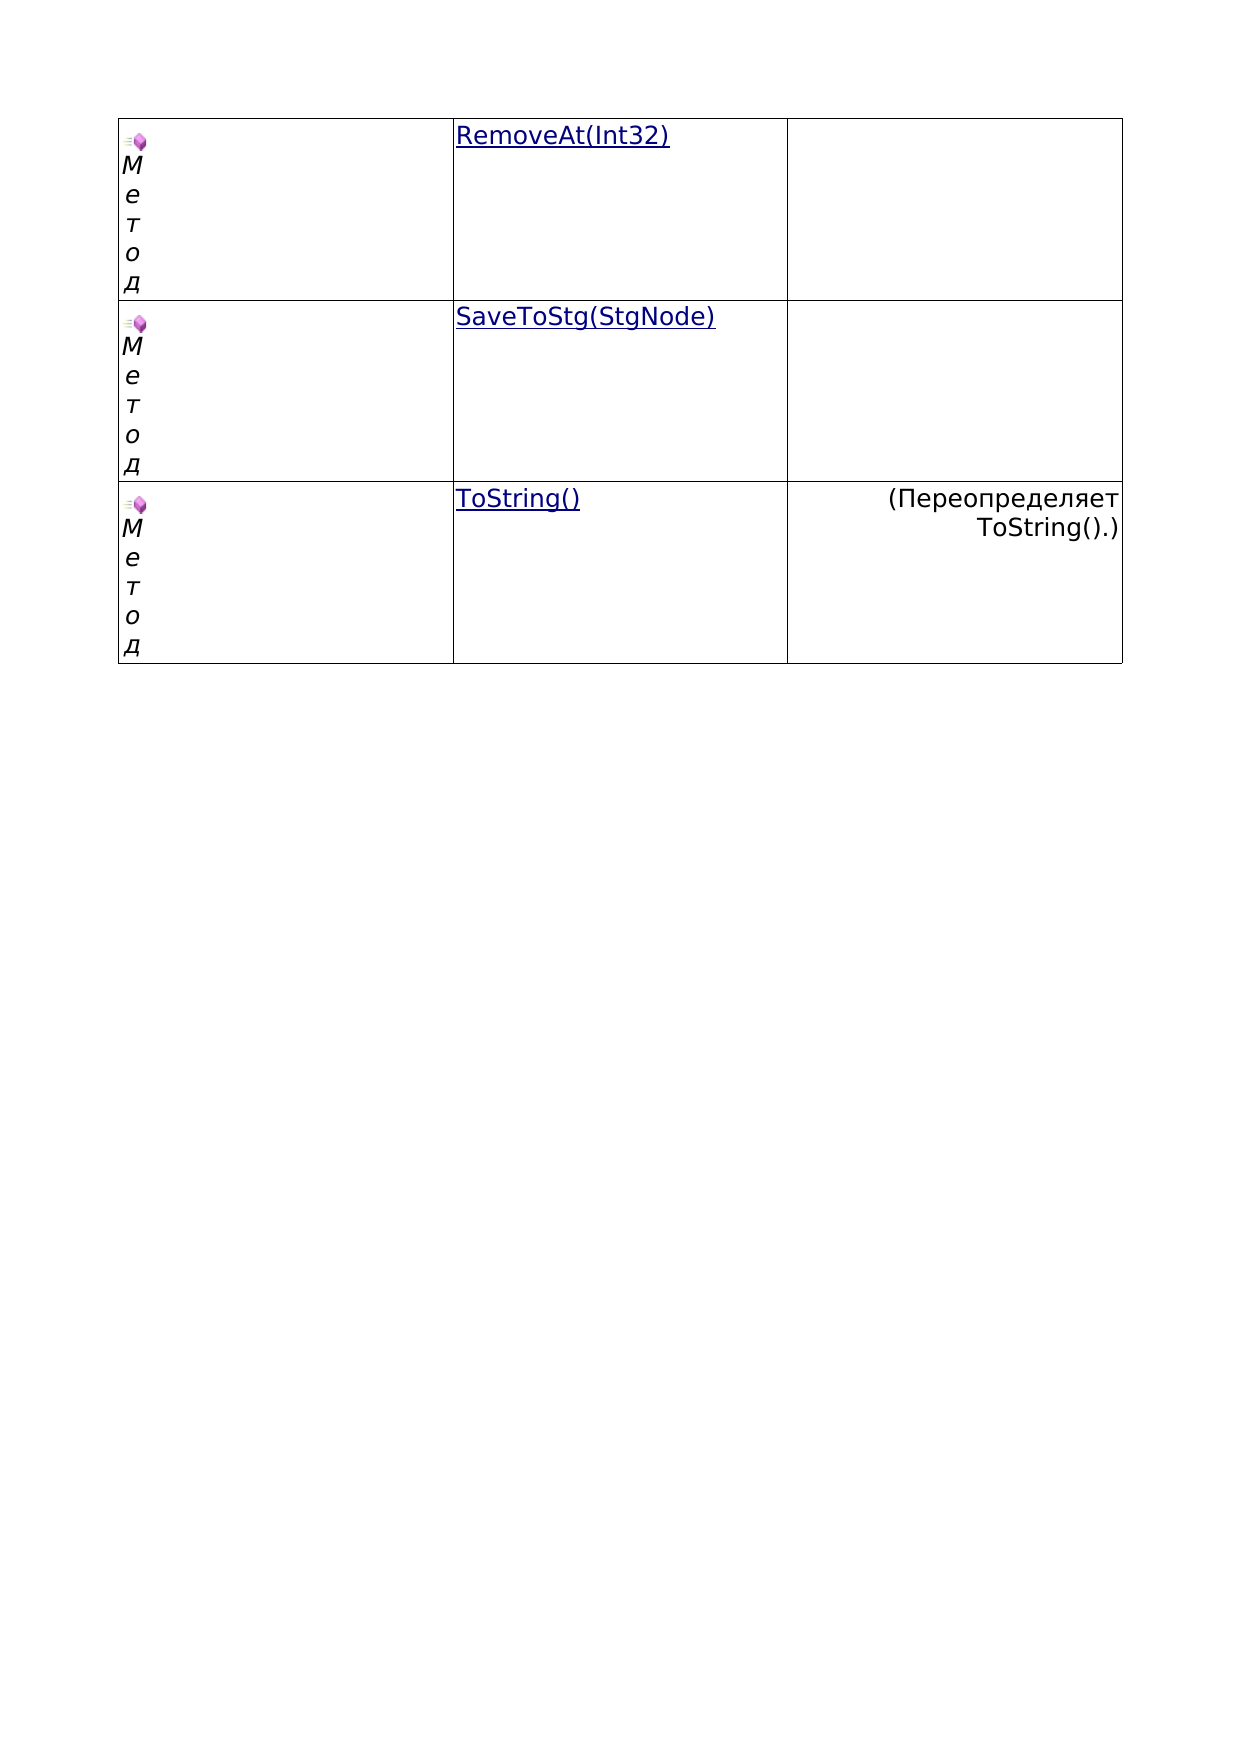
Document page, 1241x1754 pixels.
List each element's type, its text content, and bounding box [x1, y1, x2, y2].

table_cell [119, 301, 453, 481]
table_cell RemoveAt(Int32) [454, 119, 787, 299]
table_cell ToString() [454, 482, 787, 662]
table_cell (Переопределяет ToString().) [788, 482, 1122, 662]
picture [121, 315, 147, 333]
table_cell [788, 119, 1122, 299]
table_cell SaveToStg(StgNode) [454, 301, 787, 481]
picture [121, 496, 147, 514]
picture [121, 133, 147, 151]
table_cell [119, 482, 453, 662]
table_cell [119, 119, 453, 299]
table_cell [788, 301, 1122, 481]
